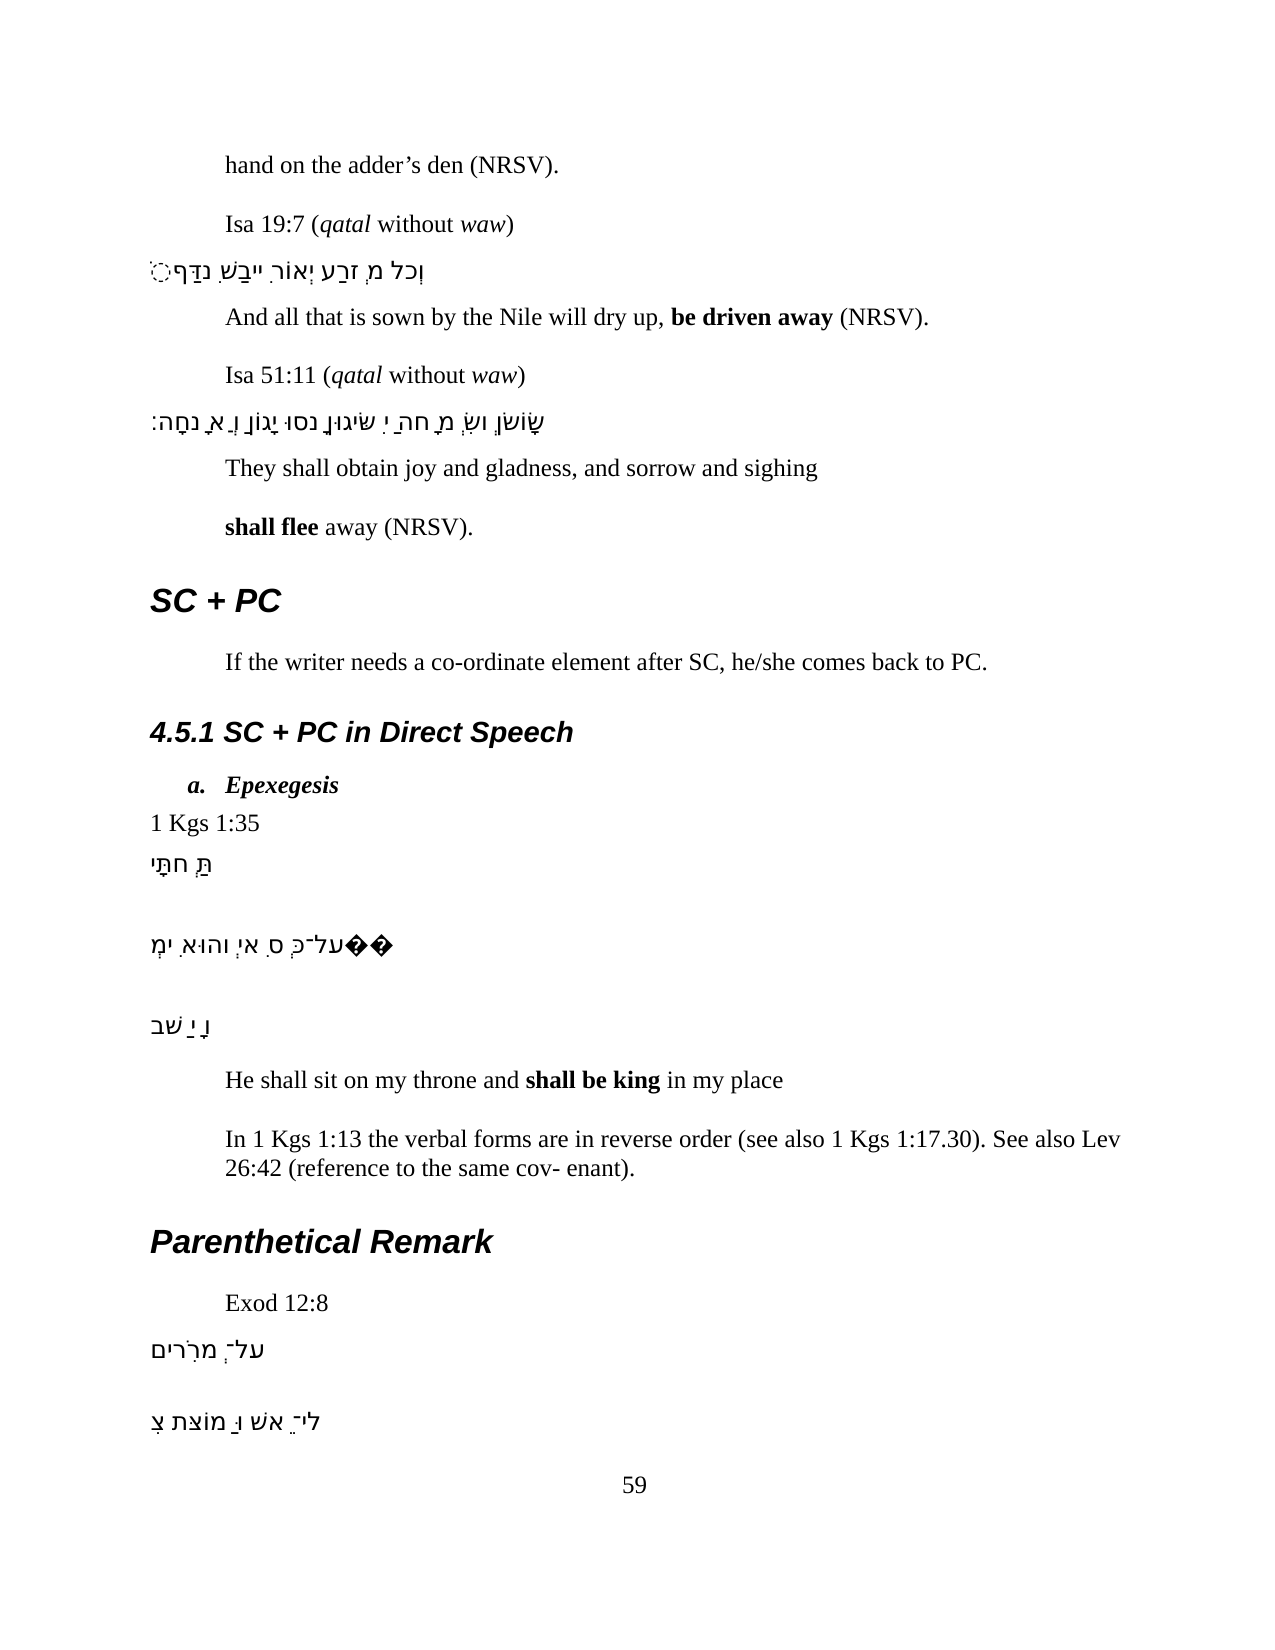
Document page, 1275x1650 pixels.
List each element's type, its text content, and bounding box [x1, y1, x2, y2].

text He shall sit on my throne and shall be king in my place [225, 1065, 1125, 1094]
text Isa 19:7 (qatal without waw) [225, 209, 1125, 237]
text שָׂוֹשׂן ְושִׂ ְמ ָחה ַי ִשּׂיגוּן ָנסוּ יָגוֹן ַו ֲא ָנחָה׃ [150, 404, 1125, 438]
text In 1 Kgs 1:13 the verbal forms are in reverse order (see also 1 Kgs 1:17.30). See also Lev 26:42 (reference to the same cov- enant). [225, 1124, 1125, 1182]
text ֹוְכל מ ְזרַע יְאוֹר ִייבַשׁ ִנדַּף [150, 252, 1125, 287]
text Exod 12:8 [225, 1288, 1125, 1317]
text And all that is sown by the Nile will dry up, be driven away (NRSV). [225, 302, 1125, 330]
list Epexegesis [187, 771, 1125, 799]
text Isa 51:11 (qatal without waw) [225, 360, 1125, 389]
text They shall obtain joy and gladness, and sorrow and sighing [225, 453, 1125, 482]
text ִלי־ ֵאשׁ וּ ַמוֹצּת צ [150, 1374, 1125, 1437]
subtitle 4.5.1 SC + PC in Direct Speech [150, 716, 1125, 749]
text ו ָי ַשׁב [150, 979, 1125, 1041]
text ﬠל־כּ ְס ִאי ְוהוּא ִימְ�� [150, 898, 1125, 961]
text 1 Kgs 1:35 [150, 808, 1125, 837]
text תַּ ְחתָּי [150, 846, 1125, 880]
text If the writer needs a co-ordinate element after SC, he/she comes back to PC. [225, 647, 1125, 676]
subtitle Parenthetical Remark [150, 1222, 1125, 1260]
text hand on the adder’s den (NRSV). [225, 150, 1125, 179]
subtitle SC + PC [150, 581, 1125, 619]
text ﬠל־ ְמרִֹרים [150, 1332, 1125, 1366]
text shall flee away (NRSV). [225, 512, 1125, 541]
